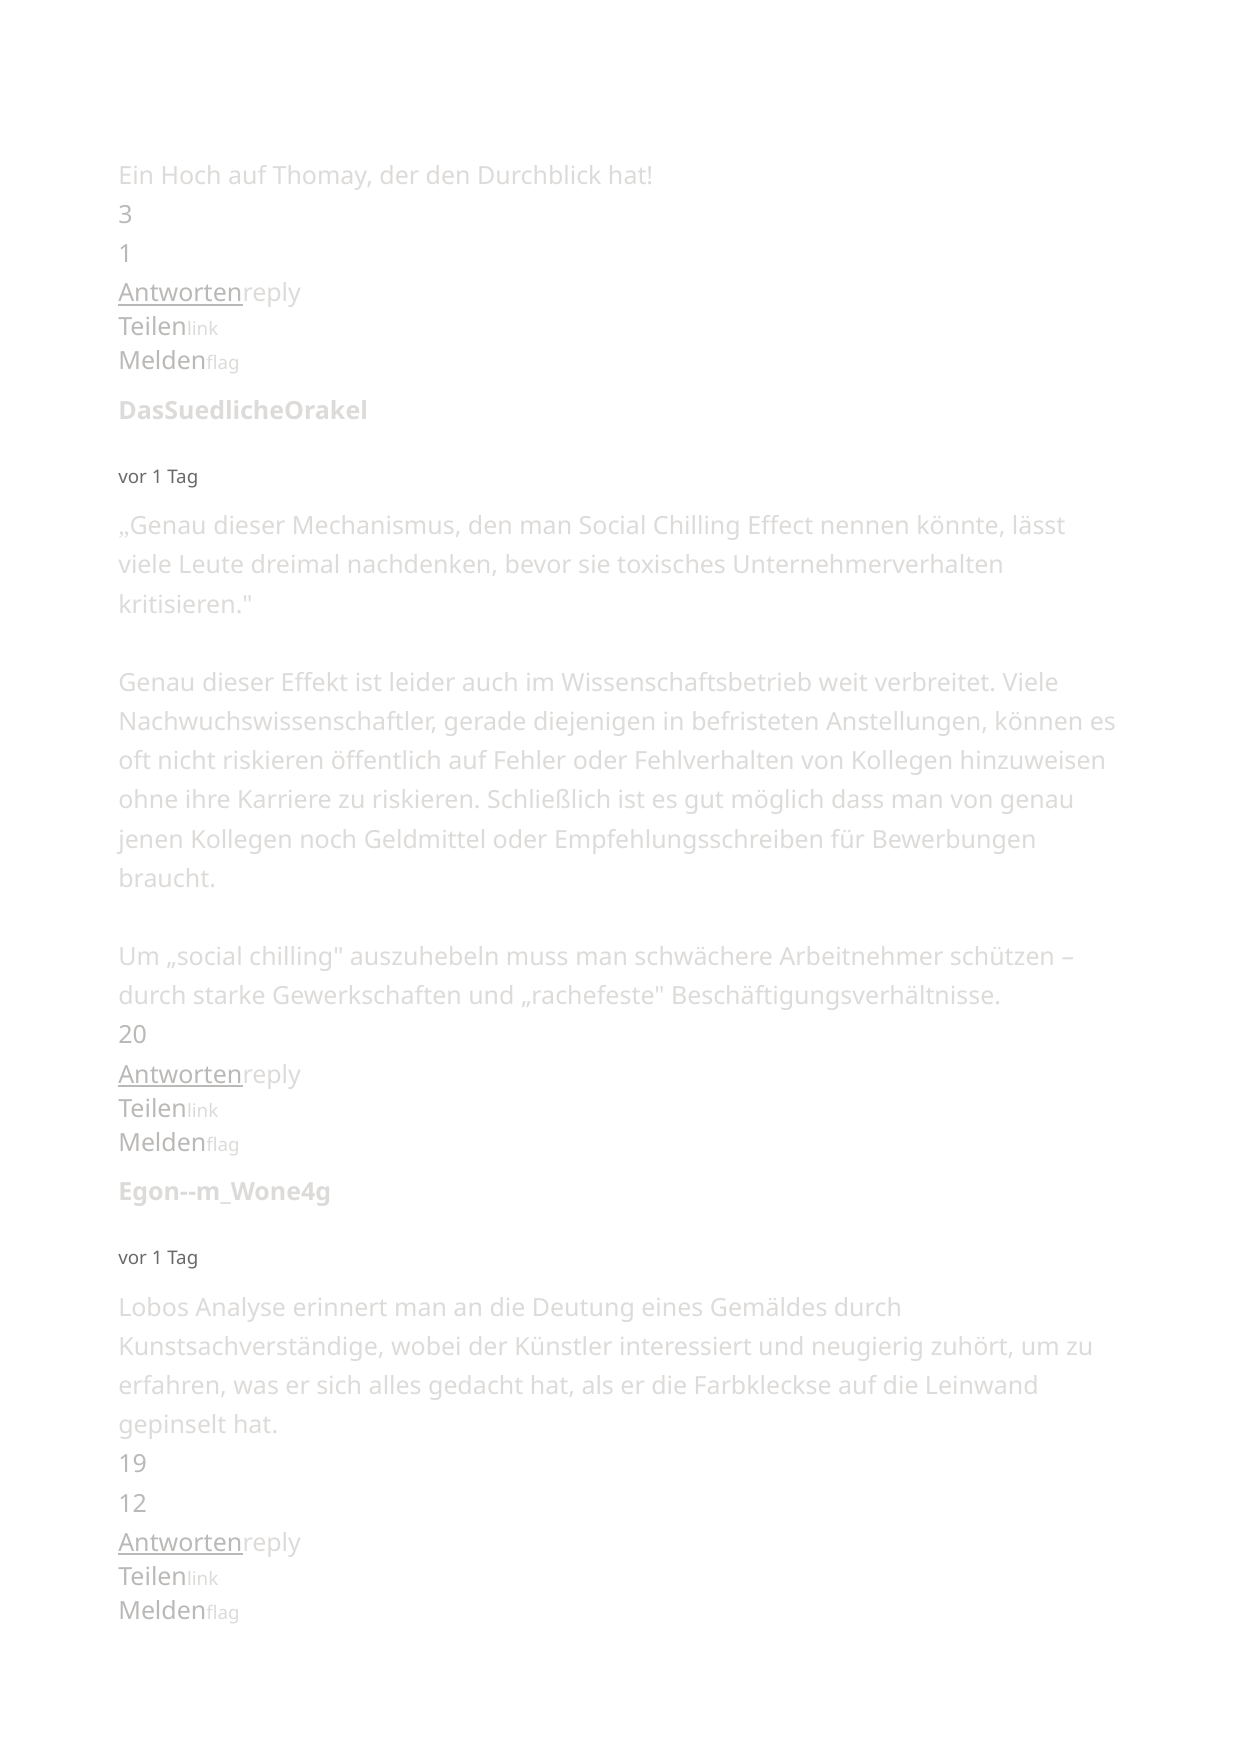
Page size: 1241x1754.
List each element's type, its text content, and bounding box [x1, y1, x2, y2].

text Meldenflag [118, 343, 1122, 377]
text Meldenflag [118, 1124, 1122, 1158]
text Antwortenreply [118, 1056, 1122, 1090]
text 19 [118, 1446, 1122, 1480]
text 20 [118, 1017, 1122, 1051]
text Antwortenreply [118, 1524, 1122, 1558]
text Meldenflag [118, 1592, 1122, 1627]
text vor 1 Tag [118, 463, 1117, 488]
text Ein Hoch auf Thomay, der den Durchblick hat! [118, 118, 1122, 191]
text Teilenlink [118, 309, 1122, 343]
text vor 1 Tag [118, 1244, 1117, 1270]
text Lobos Analyse erinnert man an die Deutung eines Gemäldes durch Kunstsachverständige, wobei der Künstler interessiert und neugierig zuhört, um zu erfahren, was er sich alles gedacht hat, als er die Farbkleckse auf die Leinwand gepinselt hat. [118, 1289, 1122, 1441]
text 3 [118, 196, 1122, 231]
text Teilenlink [118, 1090, 1122, 1124]
text „Genau dieser Mechanismus, den man Social Chilling Effect nennen könnte, lässt viele Leute dreimal nachdenken, bevor sie toxisches Unternehmerverhalten kritisieren." Genau dieser Effekt ist leider auch im Wissenschaftsbetrieb weit verbreitet. Viele Nachwuchswissenschaftler, gerade diejenigen in befristeten Anstellungen, können es oft nicht riskieren öffentlich auf Fehler oder Fehlverhalten von Kollegen hinzuweisen ohne ihre Karriere zu riskieren. Schließlich ist es gut möglich dass man von genau jenen Kollegen noch Geldmittel oder Empfehlungsschreiben für Bewerbungen braucht. Um „social chilling" auszuhebeln muss man schwächere Arbeitnehmer schützen – durch starke Gewerkschaften und „rachefeste" Beschäftigungsverhältnisse. [118, 508, 1122, 1012]
text Antwortenreply [118, 275, 1122, 309]
text Egon--m_Wone4g [118, 1174, 1114, 1208]
text 1 [118, 236, 1122, 270]
text DasSuedlicheOrakel [118, 393, 1114, 427]
text Teilenlink [118, 1558, 1122, 1592]
text 12 [118, 1485, 1122, 1519]
